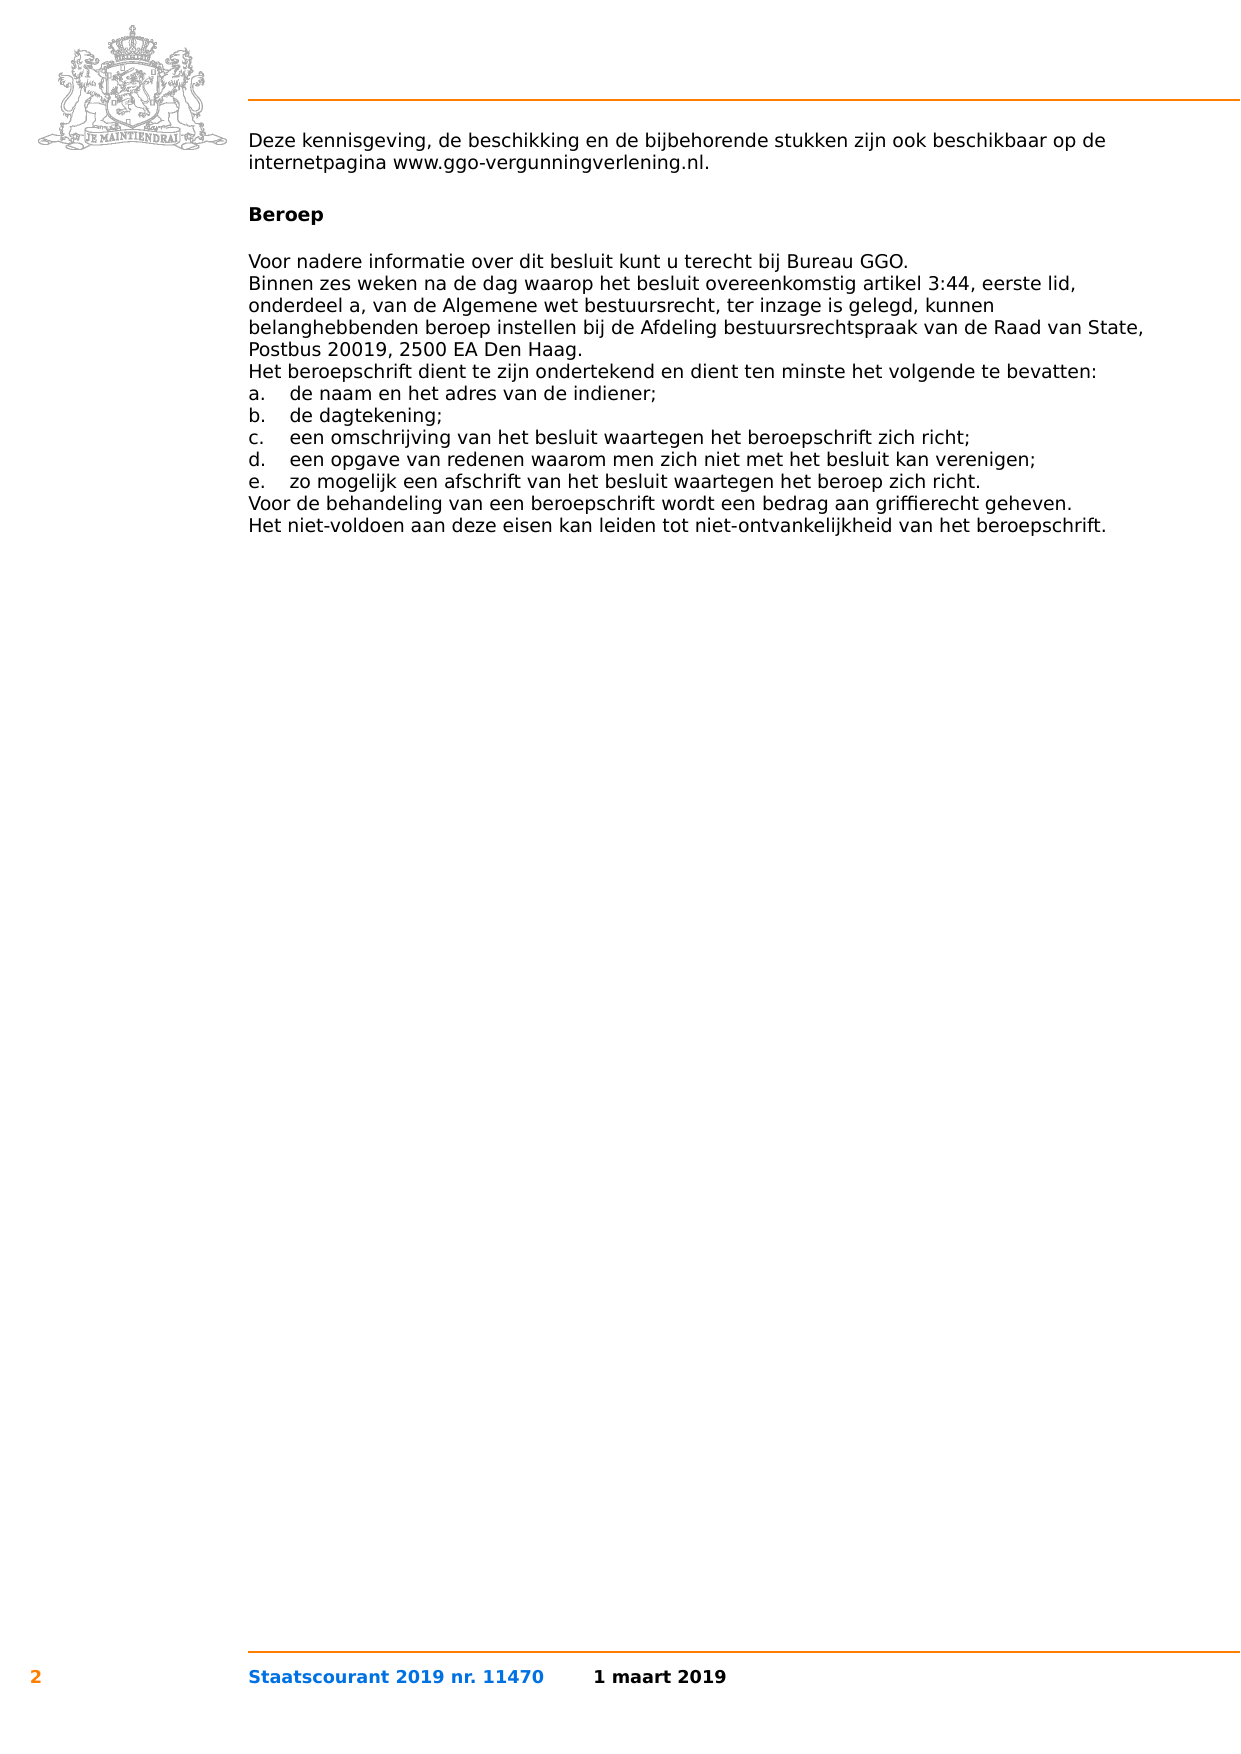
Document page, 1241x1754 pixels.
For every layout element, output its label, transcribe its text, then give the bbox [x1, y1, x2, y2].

text c. een omschrijving van het besluit waartegen het beroepschrift zich richt; [248, 427, 1163, 449]
text d. een opgave van redenen waarom men zich niet met het besluit kan verenigen; [248, 449, 1163, 471]
text Binnen zes weken na de dag waarop het besluit overeenkomstig artikel 3:44, eerste lid, onderdeel a, van de Algemene wet bestuursrecht, ter inzage is gelegd, kunnen belanghebbenden beroep instellen bij de Afdeling bestuursrechtspraak van de Raad van State, Postbus 20019, 2500 EA Den Haag. [248, 273, 1163, 361]
text Het niet-voldoen aan deze eisen kan leiden tot niet-ontvankelijkheid van het beroepschrift. [248, 514, 1163, 537]
subtitle Beroep [248, 204, 1163, 226]
text Voor nadere informatie over dit besluit kunt u terecht bij Bureau GGO. [248, 251, 1163, 273]
text Het beroepschrift dient te zijn ondertekend en dient ten minste het volgende te bevatten: [248, 361, 1163, 383]
text a. de naam en het adres van de indiener; [248, 383, 1163, 405]
text Voor de behandeling van een beroepschrift wordt een bedrag aan griffierecht geheven. [248, 493, 1163, 514]
text e. zo mogelijk een afschrift van het besluit waartegen het beroep zich richt. [248, 471, 1163, 493]
picture [38, 25, 227, 150]
text b. de dagtekening; [248, 405, 1163, 427]
text Deze kennisgeving, de beschikking en de bijbehorende stukken zijn ook beschikbaar op de internetpagina www.ggo-vergunningverlening.nl. [248, 130, 1163, 174]
